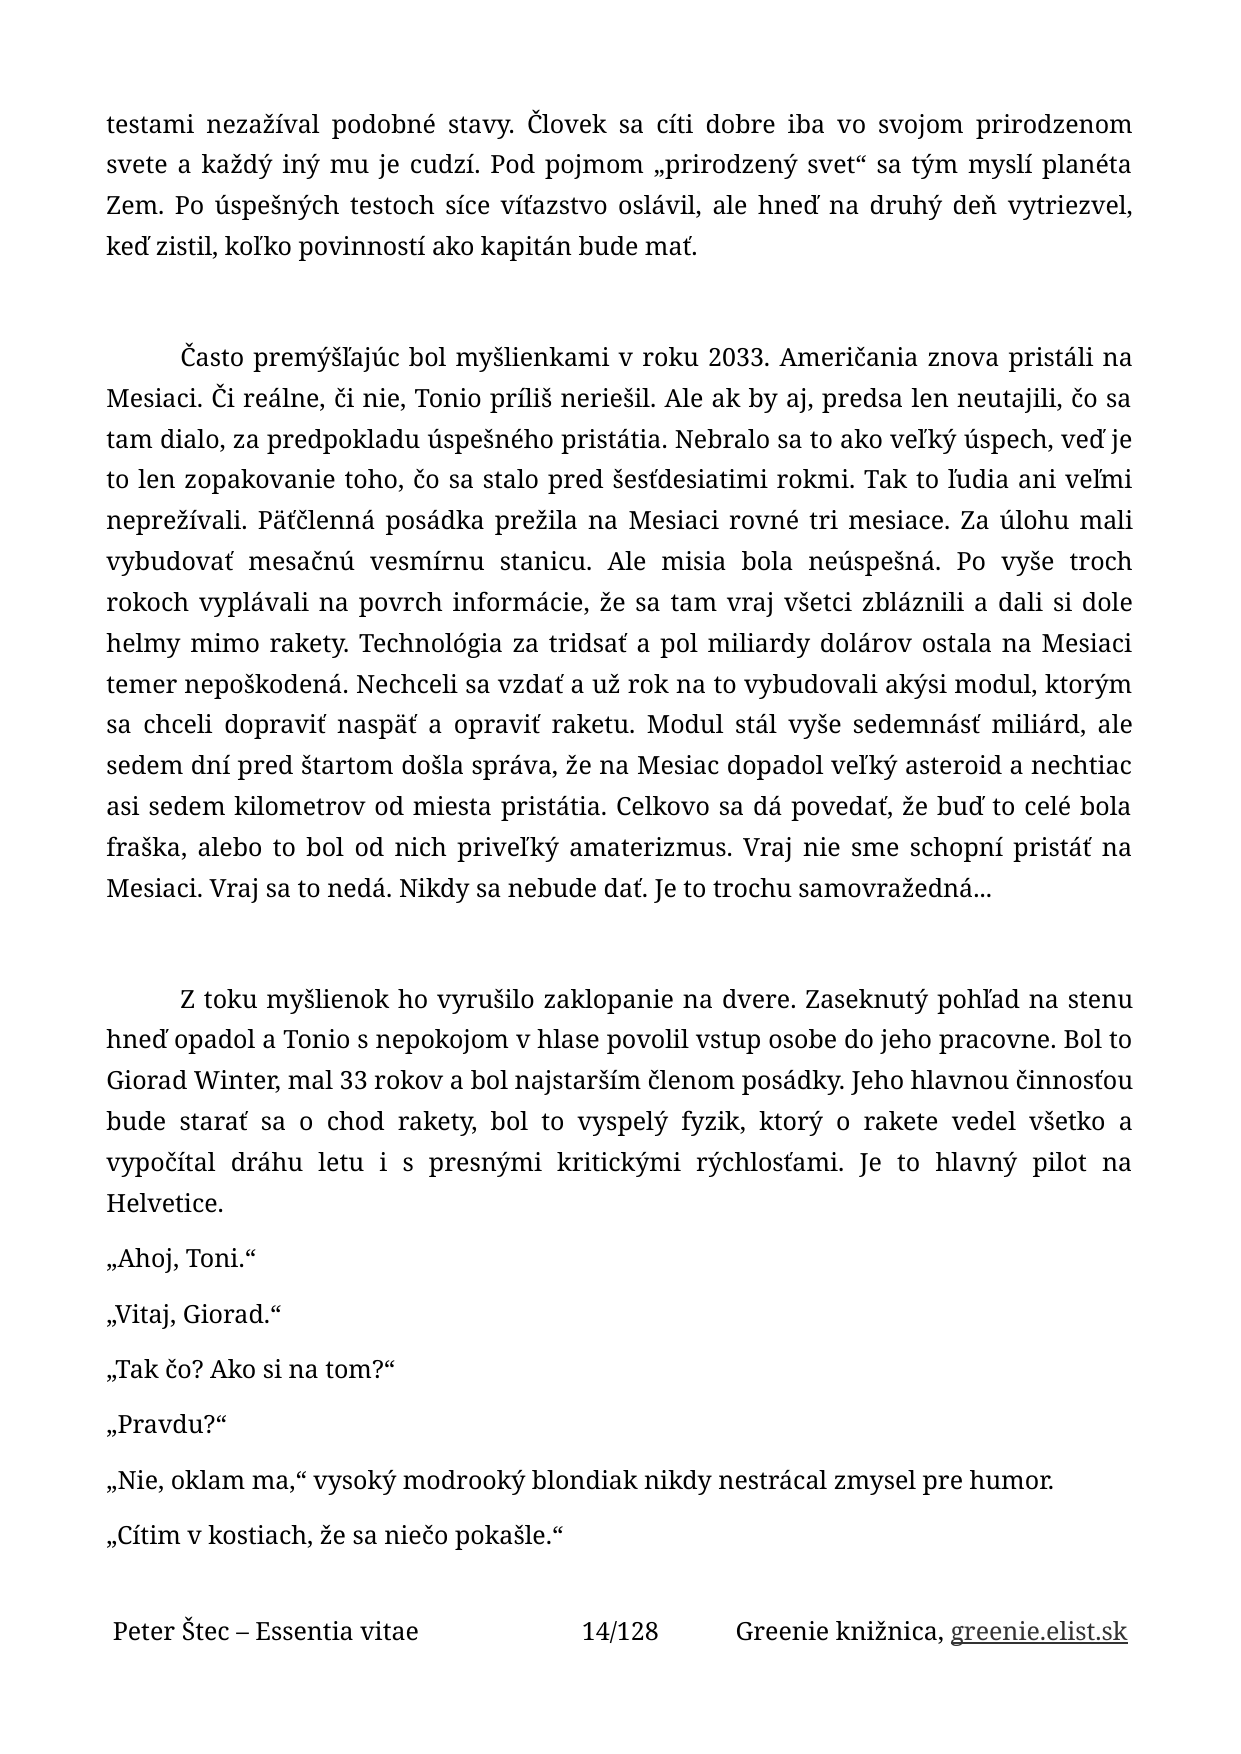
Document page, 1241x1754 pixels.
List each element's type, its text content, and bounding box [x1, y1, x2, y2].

text Z toku myšlienok ho vyrušilo zaklopanie na dvere. Zaseknutý pohľad na stenu hneď opadol a Tonio s nepokojom v hlase povolil vstup osobe do jeho pracovne. Bol to Giorad Winter, mal 33 rokov a bol najstarším členom posádky. Jeho hlavnou činnosťou bude starať sa o chod rakety, bol to vyspelý fyzik, ktorý o rakete vedel všetko a vypočítal dráhu letu i s presnými kritickými rýchlosťami. Je to hlavný pilot na Helvetice. [106, 981, 1134, 1219]
text „Tak čo? Ako si na tom?“ [106, 1352, 1134, 1386]
text „Vitaj, Giorad.“ [106, 1296, 1134, 1330]
text „Pravdu?“ [106, 1407, 1134, 1441]
text „Nie, oklam ma,“ vysoký modrooký blondiak nikdy nestrácal zmysel pre humor. [106, 1462, 1134, 1497]
text testami nezažíval podobné stavy. Človek sa cíti dobre iba vo svojom prirodzenom svete a každý iný mu je cudzí. Pod pojmom „prirodzený svet“ sa tým myslí planéta Zem. Po úspešných testoch síce víťazstvo oslávil, ale hneď na druhý deň vytriezvel, keď zistil, koľko povinností ako kapitán bude mať. [106, 106, 1134, 263]
text „Cítim v kostiach, že sa niečo pokašle.“ [106, 1518, 1134, 1552]
text „Ahoj, Toni.“ [106, 1241, 1134, 1275]
text Často premýšľajúc bol myšlienkami v roku 2033. Američania znova pristáli na Mesiaci. Či reálne, či nie, Tonio príliš neriešil. Ale ak by aj, predsa len neutajili, čo sa tam dialo, za predpokladu úspešného pristátia. Nebralo sa to ako veľký úspech, veď je to len zopakovanie toho, čo sa stalo pred šesťdesiatimi rokmi. Tak to ľudia ani veľmi neprežívali. Päťčlenná posádka prežila na Mesiaci rovné tri mesiace. Za úlohu mali vybudovať mesačnú vesmírnu stanicu. Ale misia bola neúspešná. Po vyše troch rokoch vyplávali na povrch informácie, že sa tam vraj všetci zbláznili a dali si dole helmy mimo rakety. Technológia za tridsať a pol miliardy dolárov ostala na Mesiaci temer nepoškodená. Nechceli sa vzdať a už rok na to vybudovali akýsi modul, ktorým sa chceli dopraviť naspäť a opraviť raketu. Modul stál vyše sedemnásť miliárd, ale sedem dní pred štartom došla správa, že na Mesiac dopadol veľký asteroid a nechtiac asi sedem kilometrov od miesta pristátia. Celkovo sa dá povedať, že buď to celé bola fraška, alebo to bol od nich priveľký amaterizmus. Vraj nie sme schopní pristáť na Mesiaci. Vraj sa to nedá. Nikdy sa nebude dať. Je to trochu samovražedná... [106, 339, 1134, 904]
